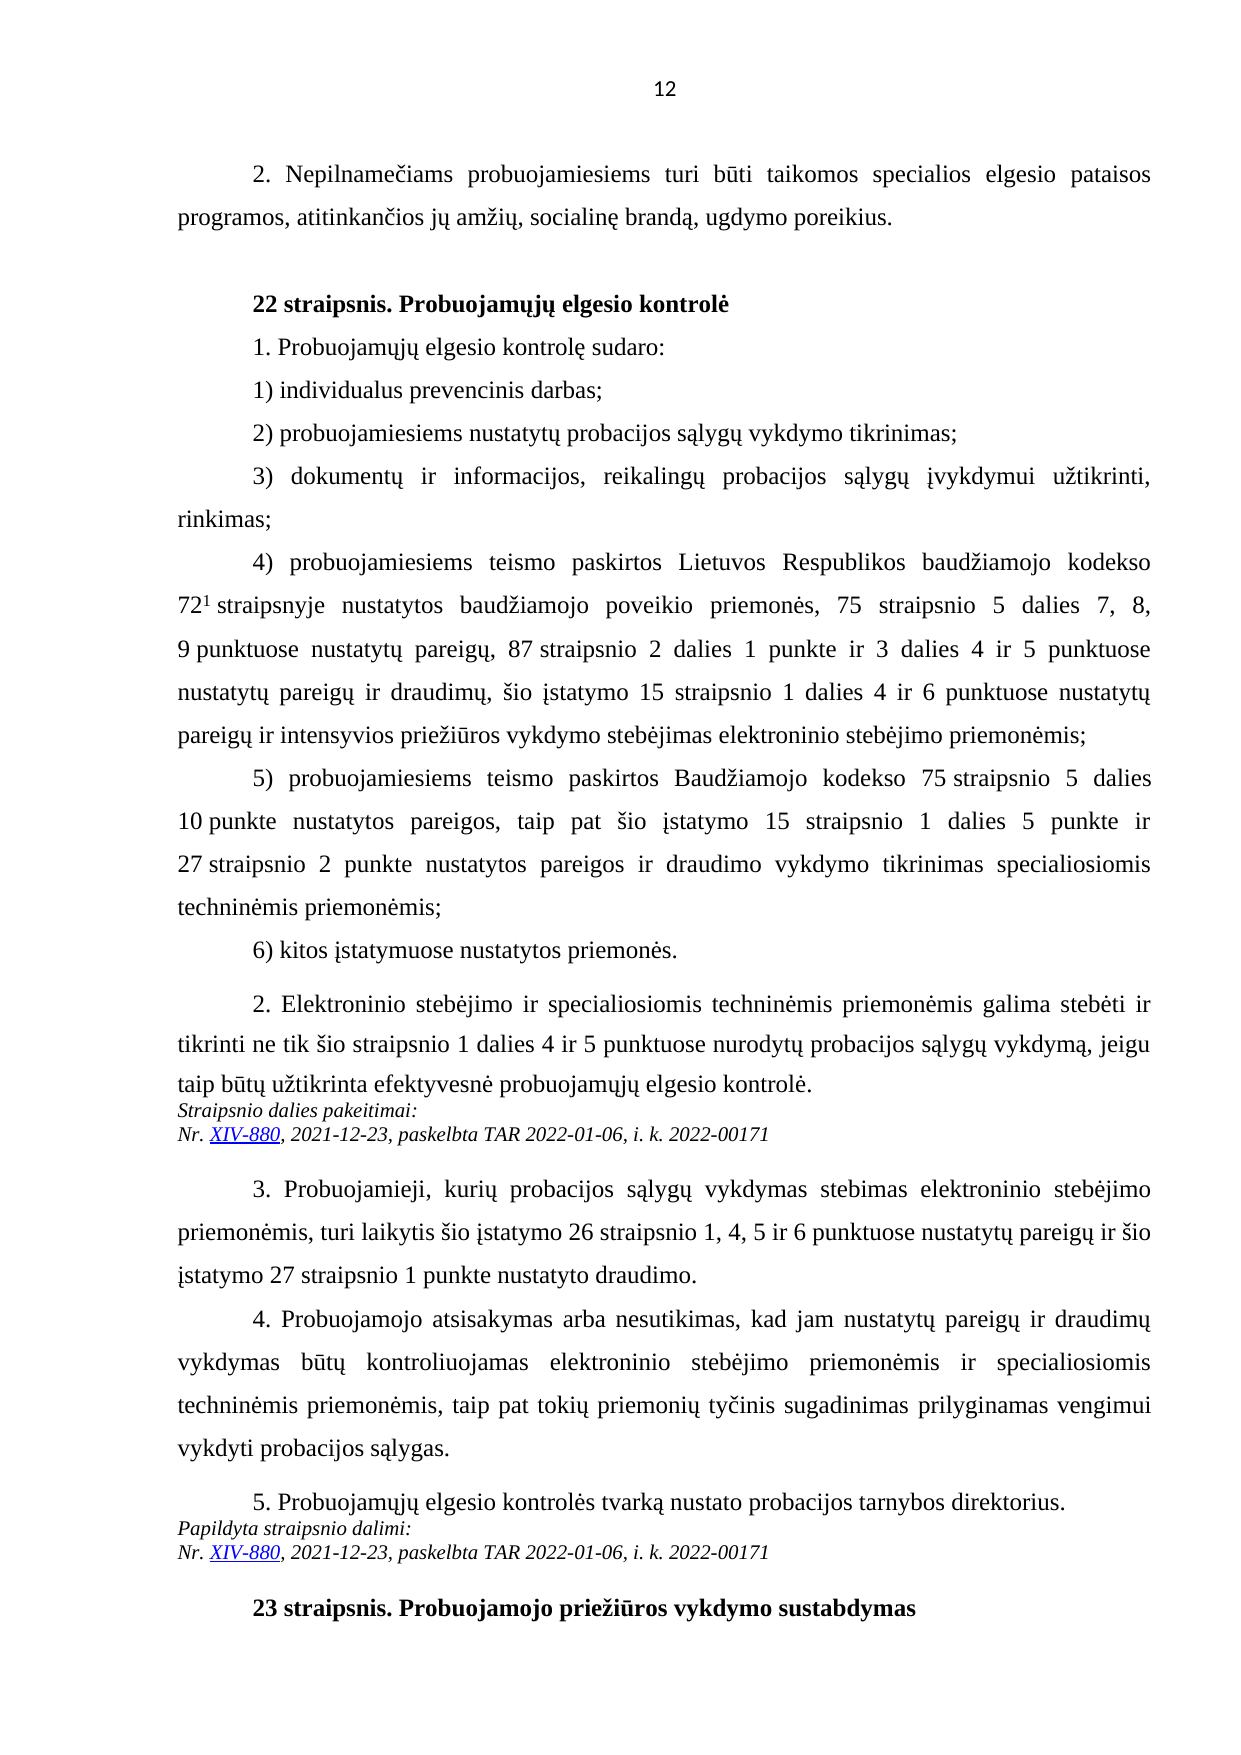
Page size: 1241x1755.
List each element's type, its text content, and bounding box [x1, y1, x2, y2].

text 3) dokumentų ir informacijos, reikalingų probacijos sąlygų įvykdymui užtikrinti, rinkimas; [177, 461, 1152, 533]
text 2) probuojamiesiems nustatytų probacijos sąlygų vykdymo tikrinimas; [177, 418, 1152, 447]
text Straipsnio dalies pakeitimai: [177, 1097, 1152, 1122]
text 2. Elektroninio stebėjimo ir specialiosiomis techninėmis priemonėmis galima stebėti ir tikrinti ne tik šio straipsnio 1 dalies 4 ir 5 punktuose nurodytų probacijos sąlygų vykdymą, jeigu taip būtų užtikrinta efektyvesnė probuojamųjų elgesio kontrolė. [177, 979, 1152, 1097]
text 4) probuojamiesiems teismo paskirtos Lietuvos Respublikos baudžiamojo kodekso 721 straipsnyje nustatytos baudžiamojo poveikio priemonės, 75 straipsnio 5 dalies 7, 8, 9 punktuose nustatytų pareigų, 87 straipsnio 2 dalies 1 punkte ir 3 dalies 4 ir 5 punktuose nustatytų pareigų ir draudimų, šio įstatymo 15 straipsnio 1 dalies 4 ir 6 punktuose nustatytų pareigų ir intensyvios priežiūros vykdymo stebėjimas elektroninio stebėjimo priemonėmis; [177, 547, 1152, 749]
text 2. Nepilnamečiams probuojamiesiems turi būti taikomos specialios elgesio pataisos programos, atitinkančios jų amžių, socialinę brandą, ugdymo poreikius. [177, 159, 1152, 231]
text Papildyta straipsnio dalimi: [177, 1516, 1152, 1540]
text 5. Probuojamųjų elgesio kontrolės tvarką nustato probacijos tarnybos direktorius. [177, 1476, 1152, 1516]
text 4. Probuojamojo atsisakymas arba nesutikimas, kad jam nustatytų pareigų ir draudimų vykdymas būtų kontroliuojamas elektroninio stebėjimo priemonėmis ir specialiosiomis techninėmis priemonėmis, taip pat tokių priemonių tyčinis sugadinimas prilyginamas vengimui vykdyti probacijos sąlygas. [177, 1304, 1152, 1462]
text 1) individualus prevencinis darbas; [177, 375, 1152, 404]
text 5) probuojamiesiems teismo paskirtos Baudžiamojo kodekso 75 straipsnio 5 dalies 10 punkte nustatytos pareigos, taip pat šio įstatymo 15 straipsnio 1 dalies 5 punkte ir 27 straipsnio 2 punkte nustatytos pareigos ir draudimo vykdymo tikrinimas specialiosiomis techninėmis priemonėmis; [177, 763, 1152, 921]
text Nr. XIV-880, 2021-12-23, paskelbta TAR 2022-01-06, i. k. 2022-00171 [177, 1540, 1152, 1564]
text 23 straipsnis. Probuojamojo priežiūros vykdymo sustabdymas [177, 1593, 1152, 1621]
text 3. Probuojamieji, kurių probacijos sąlygų vykdymas stebimas elektroninio stebėjimo priemonėmis, turi laikytis šio įstatymo 26 straipsnio 1, 4, 5 ir 6 punktuose nustatytų pareigų ir šio įstatymo 27 straipsnio 1 punkte nustatyto draudimo. [177, 1174, 1152, 1289]
text Nr. XIV-880, 2021-12-23, paskelbta TAR 2022-01-06, i. k. 2022-00171 [177, 1122, 1152, 1146]
text 6) kitos įstatymuose nustatytos priemonės. [177, 936, 1152, 964]
text 1. Probuojamųjų elgesio kontrolę sudaro: [177, 332, 1152, 361]
text 22 straipsnis. Probuojamųjų elgesio kontrolė [177, 289, 1152, 317]
